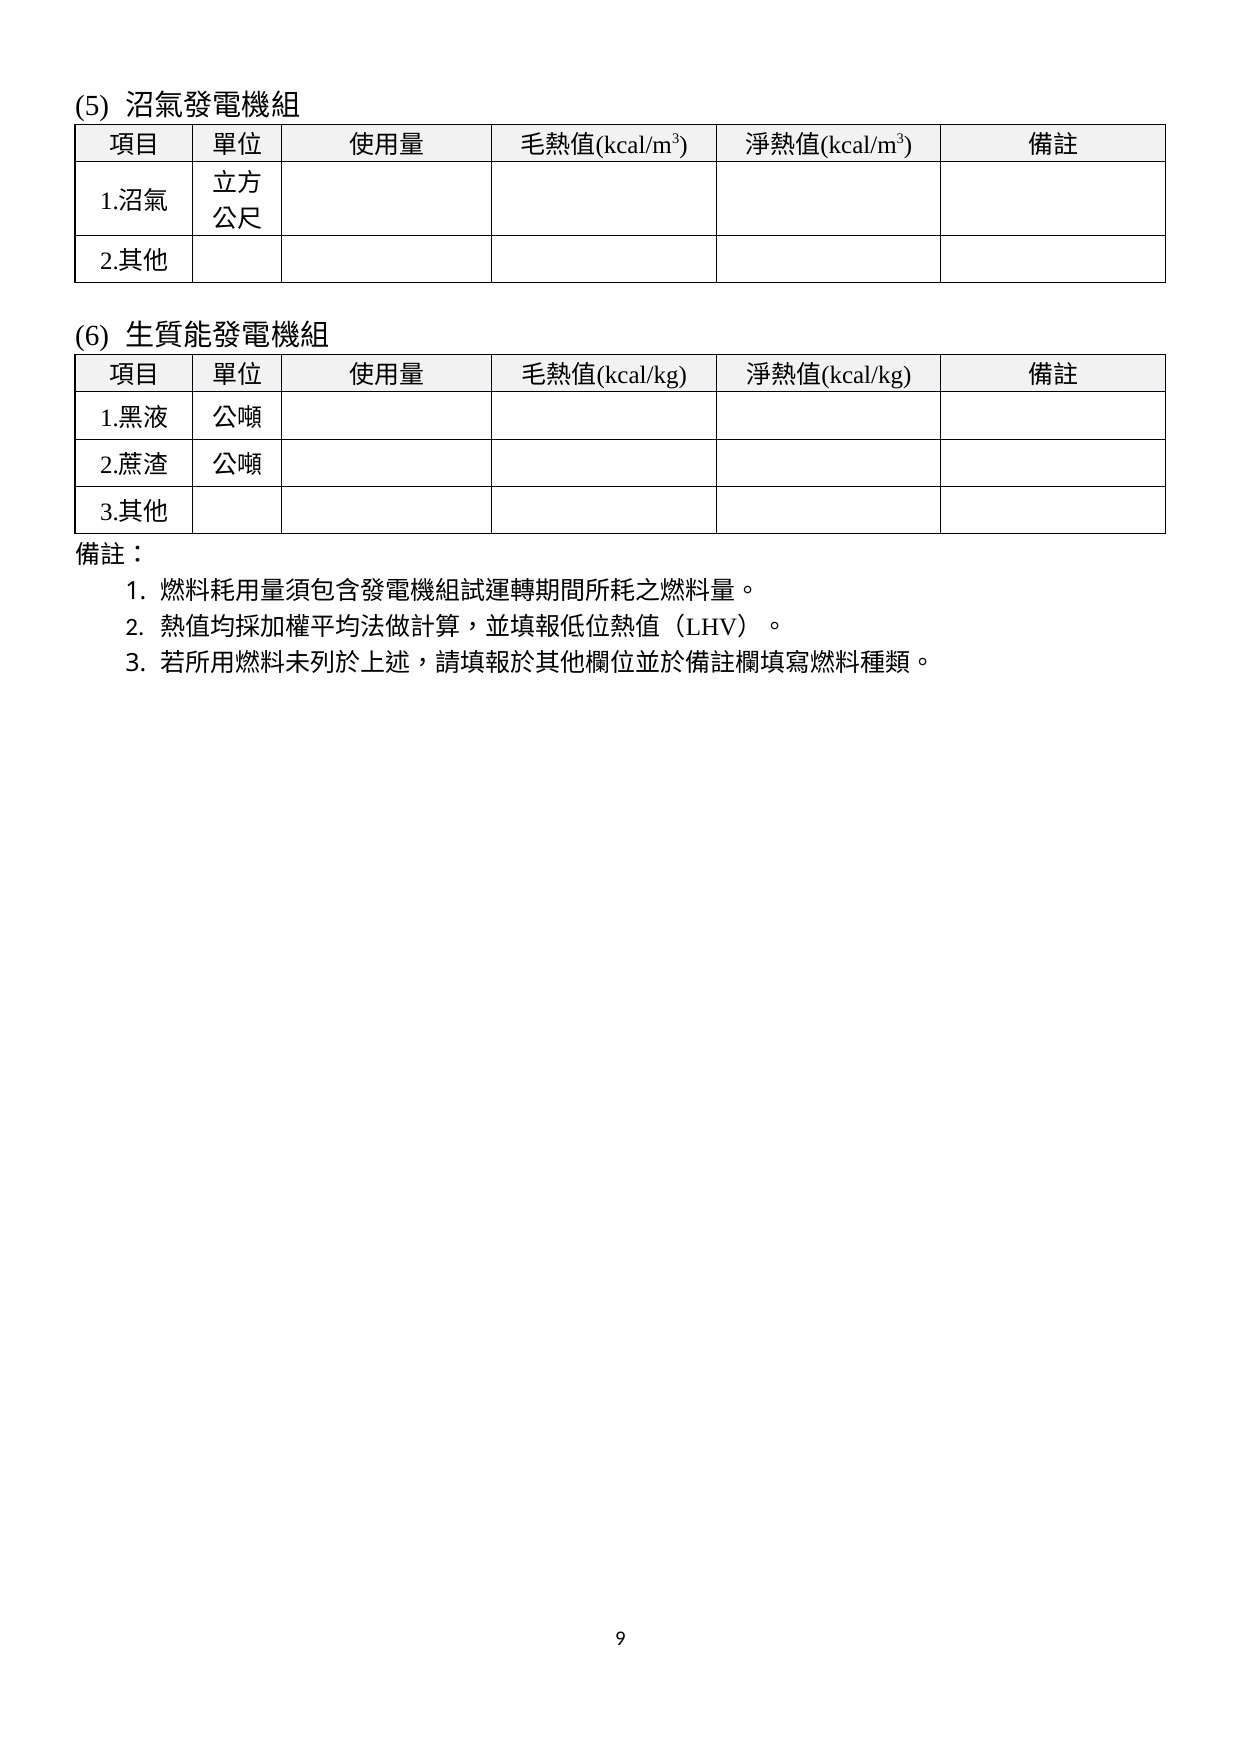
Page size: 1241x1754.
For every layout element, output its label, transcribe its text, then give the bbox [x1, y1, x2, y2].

table_header 使用量 [282, 125, 491, 161]
table_cell [717, 440, 940, 486]
table_cell 立方公尺 [193, 162, 281, 234]
table_cell [941, 440, 1165, 486]
table_cell [193, 236, 281, 282]
table_cell [492, 236, 716, 282]
table_cell [282, 440, 491, 486]
table_header 備註 [941, 125, 1165, 161]
text 備註： [75, 534, 1165, 570]
table_cell [492, 162, 716, 234]
table_cell 2.蔗渣 [76, 440, 192, 486]
table_cell 1.沼氣 [76, 162, 192, 234]
table_cell [717, 392, 940, 438]
table_cell [492, 440, 716, 486]
table_cell 公噸 [193, 392, 281, 438]
table_header 淨熱值(kcal/m3) [717, 125, 940, 161]
table_cell [492, 392, 716, 438]
list 熱值均採加權平均法做計算，並填報低位熱值（LHV）。 [125, 607, 1165, 643]
table_cell [717, 162, 940, 234]
table_cell [492, 487, 716, 533]
table_cell [941, 487, 1165, 533]
table_cell [941, 236, 1165, 282]
table_cell [282, 487, 491, 533]
table_cell [717, 236, 940, 282]
list 生質能發電機組 [75, 312, 1165, 354]
table_cell 3.其他 [76, 487, 192, 533]
list 沼氣發電機組 [75, 81, 1165, 124]
table_cell 公噸 [193, 440, 281, 486]
list 若所用燃料未列於上述，請填報於其他欄位並於備註欄填寫燃料種類。 [125, 643, 1165, 679]
table_header 毛熱值(kcal/m3) [492, 125, 716, 161]
table_header 單位 [193, 355, 281, 391]
table_cell 1.黑液 [76, 392, 192, 438]
table_cell [282, 162, 491, 234]
list 燃料耗用量須包含發電機組試運轉期間所耗之燃料量。 [125, 570, 1165, 607]
table_cell [193, 487, 281, 533]
table_cell [717, 487, 940, 533]
table_header 單位 [193, 125, 281, 161]
table_header 備註 [941, 355, 1165, 391]
table_header 毛熱值(kcal/kg) [492, 355, 716, 391]
table_cell [941, 392, 1165, 438]
table_cell 2.其他 [76, 236, 192, 282]
table_cell [282, 236, 491, 282]
table_header 項目 [76, 355, 192, 391]
table_header 淨熱值(kcal/kg) [717, 355, 940, 391]
table_header 使用量 [282, 355, 491, 391]
table_header 項目 [76, 125, 192, 161]
table_cell [282, 392, 491, 438]
table_cell [941, 162, 1165, 234]
